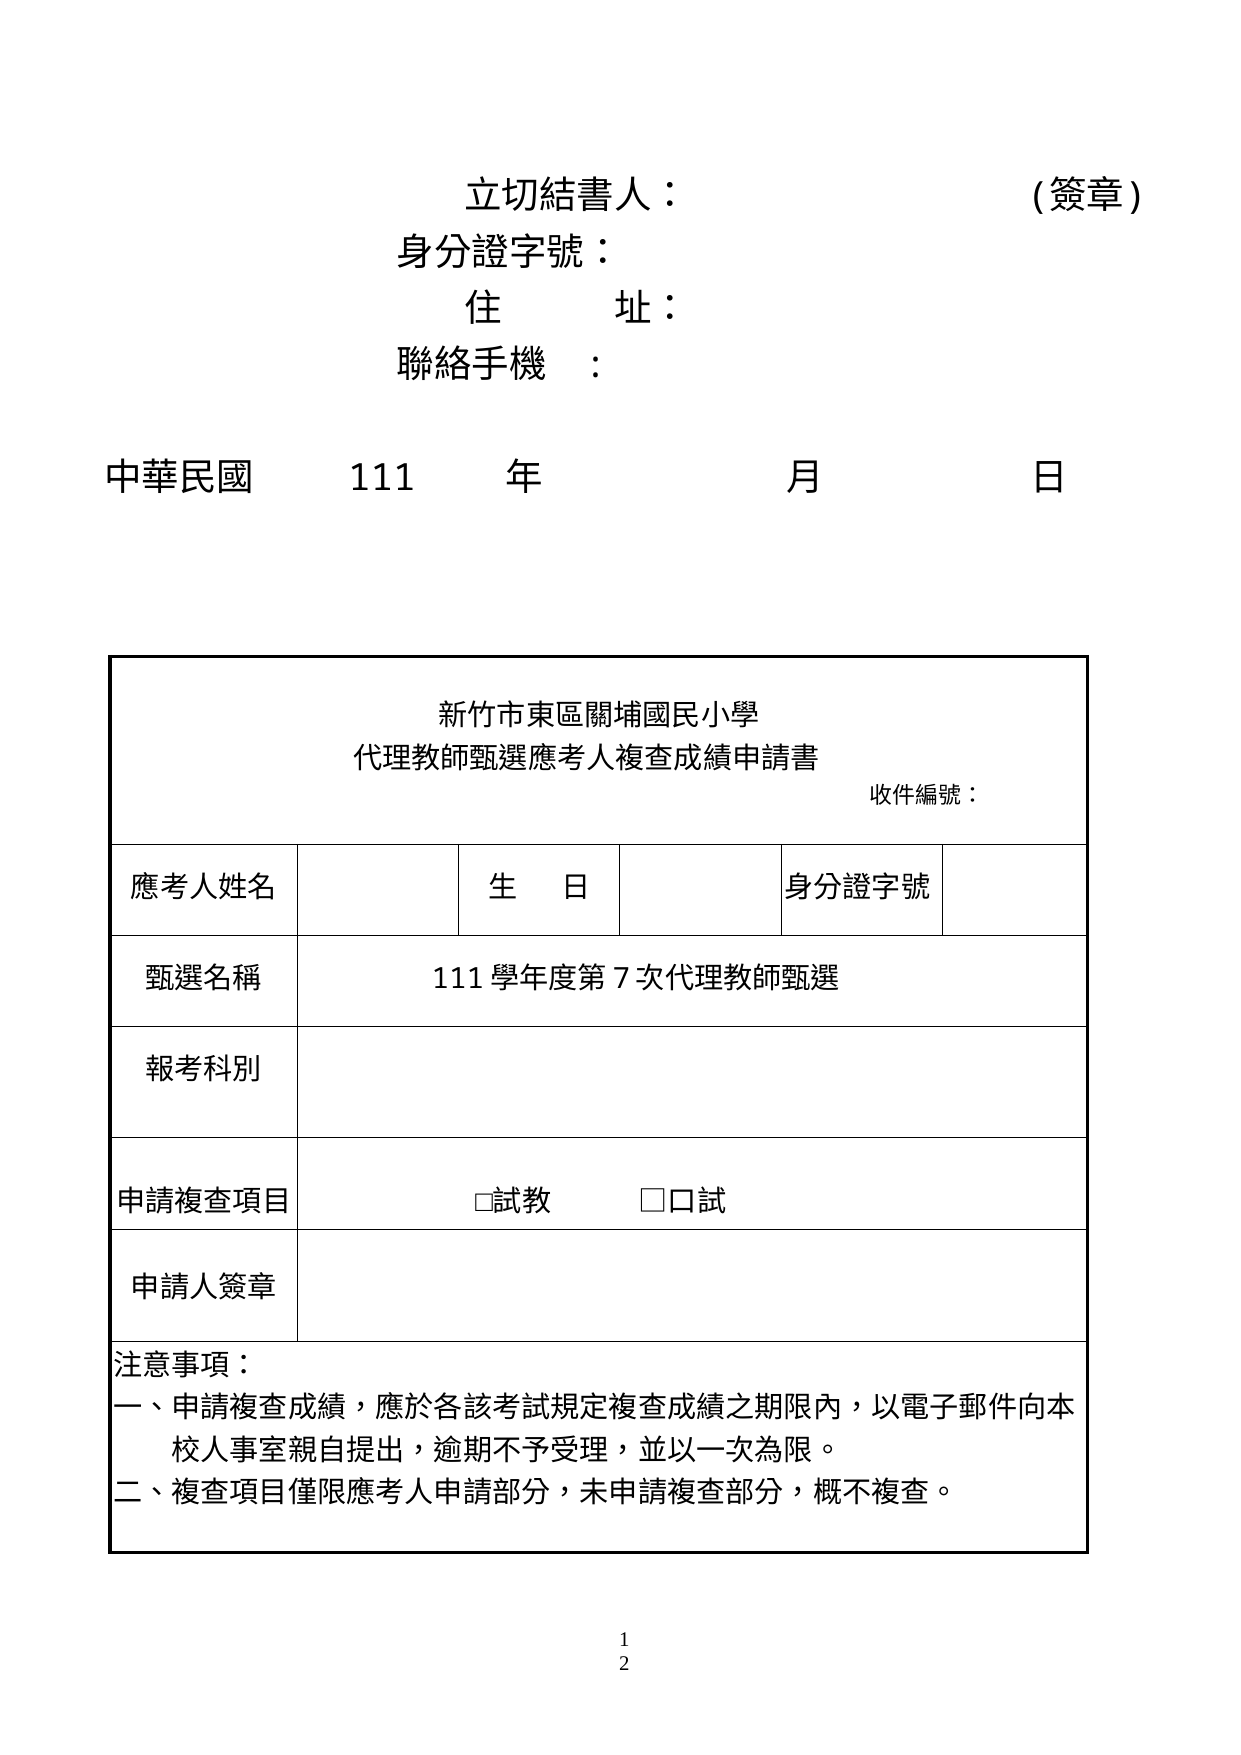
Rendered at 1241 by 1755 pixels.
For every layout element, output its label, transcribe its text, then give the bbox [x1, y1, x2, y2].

table_cell □試教 □口試 [298, 1138, 1086, 1228]
table_cell 注意事項： 一、申請複查成績，應於各該考試規定複查成績之期限內，以電子郵件向本校人事室親自提出，逾期不予受理，並以一次為限。 二、複查項目僅限應考人申請部分，未申請複查部分，概不複查。 [112, 1342, 1086, 1551]
table_cell [943, 845, 1086, 935]
table_cell 報考科別 [112, 1027, 297, 1137]
table_cell 甄選名稱 [112, 936, 297, 1026]
table_cell 111學年度第7次代理教師甄選 [298, 936, 1086, 1026]
text 住 址： 聯絡手機 : [59, 276, 1181, 389]
table_cell [620, 845, 781, 935]
table_cell [298, 1230, 1086, 1341]
text 中華民國 111 年 月 日 [59, 445, 1181, 501]
table_cell 申請人簽章 [112, 1230, 297, 1341]
table_header 新竹市東區關埔國民小學 代理教師甄選應考人複查成績申請書 收件編號： [112, 658, 1086, 844]
table_cell 應考人姓名 [112, 845, 297, 935]
table_cell 身分證字號 [782, 845, 942, 935]
table_cell [298, 1027, 1086, 1137]
table_cell 生 日 [459, 845, 619, 935]
table_cell [298, 845, 458, 935]
table_cell 申請複查項目 [112, 1138, 297, 1228]
text 立切結書人： (簽章) 身分證字號： [59, 164, 1181, 276]
